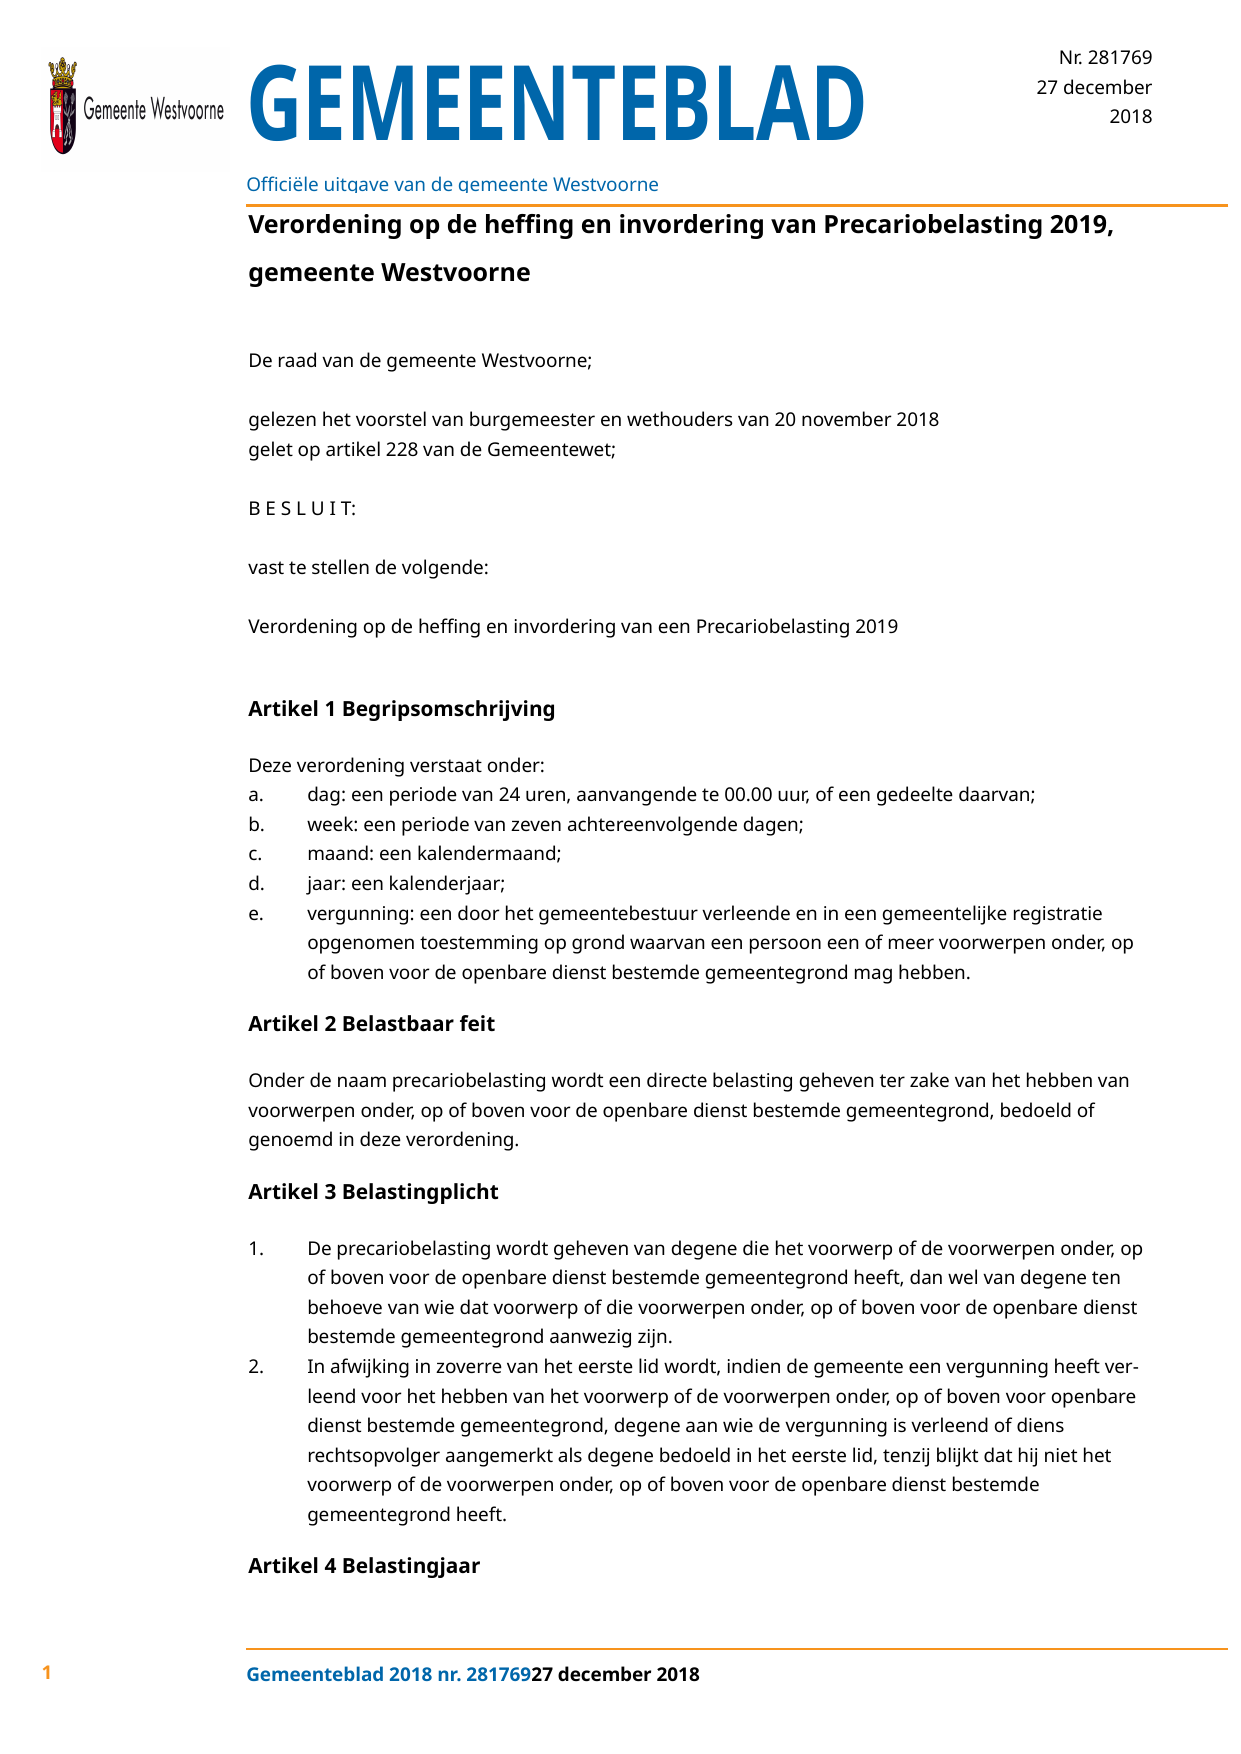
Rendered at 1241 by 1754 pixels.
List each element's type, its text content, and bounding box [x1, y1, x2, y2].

text vast te stellen de volgende: [248, 554, 1152, 580]
list In afwijking in zoverre van het eerste lid wordt, indien de gemeente een vergunning heeft ver-leend voor het hebben van het voorwerp of de voorwerpen onder, op of boven voor openbare dienst bestemde gemeentegrond, degene aan wie de vergunning is verleend of diens rechtsopvolger aangemerkt als degene bedoeld in het eerste lid, tenzij blijkt dat hij niet het voorwerp of de voorwerpen onder, op of boven voor de openbare dienst bestemde gemeentegrond heeft. [248, 1353, 1152, 1527]
text Verordening op de heffing en invordering van Precariobelasting 2019, gemeente Westvoorne [248, 207, 1152, 288]
list dag: een periode van 24 uren, aanvangende te 00.00 uur, of een gedeelte daarvan; [248, 781, 1152, 807]
picture [41, 47, 231, 172]
text Verordening op de heffing en invordering van een Precariobelasting 2019 [248, 614, 1152, 639]
text Artikel 1 Begripsomschrijving [248, 694, 1152, 722]
list De precariobelasting wordt geheven van degene die het voorwerp of de voorwerpen onder, op of boven voor de openbare dienst bestemde gemeentegrond heeft, dan wel van degene ten behoeve van wie dat voorwerp of die voorwerpen onder, op of boven voor de openbare dienst bestemde gemeentegrond aanwezig zijn. [248, 1235, 1152, 1349]
list maand: een kalendermaand; [248, 841, 1152, 866]
text gelet op artikel 228 van de Gemeentewet; [248, 436, 1152, 462]
list vergunning: een door het gemeentebestuur verleende en in een gemeentelijke registratie opgenomen toestemming op grond waarvan een persoon een of meer voorwerpen onder, op of boven voor de openbare dienst bestemde gemeentegrond mag hebben. [248, 900, 1152, 984]
text Artikel 2 Belastbaar feit [248, 1009, 1152, 1038]
text Onder de naam precariobelasting wordt een directe belasting geheven ter zake van het hebben van voorwerpen onder, op of boven voor de openbare dienst bestemde gemeentegrond, bedoeld of genoemd in deze verordening. [248, 1067, 1152, 1152]
text Artikel 3 Belastingplicht [248, 1177, 1152, 1205]
text De raad van de gemeente Westvoorne; [248, 347, 1152, 373]
list jaar: een kalenderjaar; [248, 870, 1152, 896]
list week: een periode van zeven achtereenvolgende dagen; [248, 811, 1152, 837]
text Artikel 4 Belastingjaar [248, 1552, 1152, 1580]
text B E S L U I T: [248, 495, 1152, 521]
text gelezen het voorstel van burgemeester en wethouders van 20 november 2018 [248, 407, 1152, 432]
text Deze verordening verstaat onder: [248, 752, 1152, 777]
